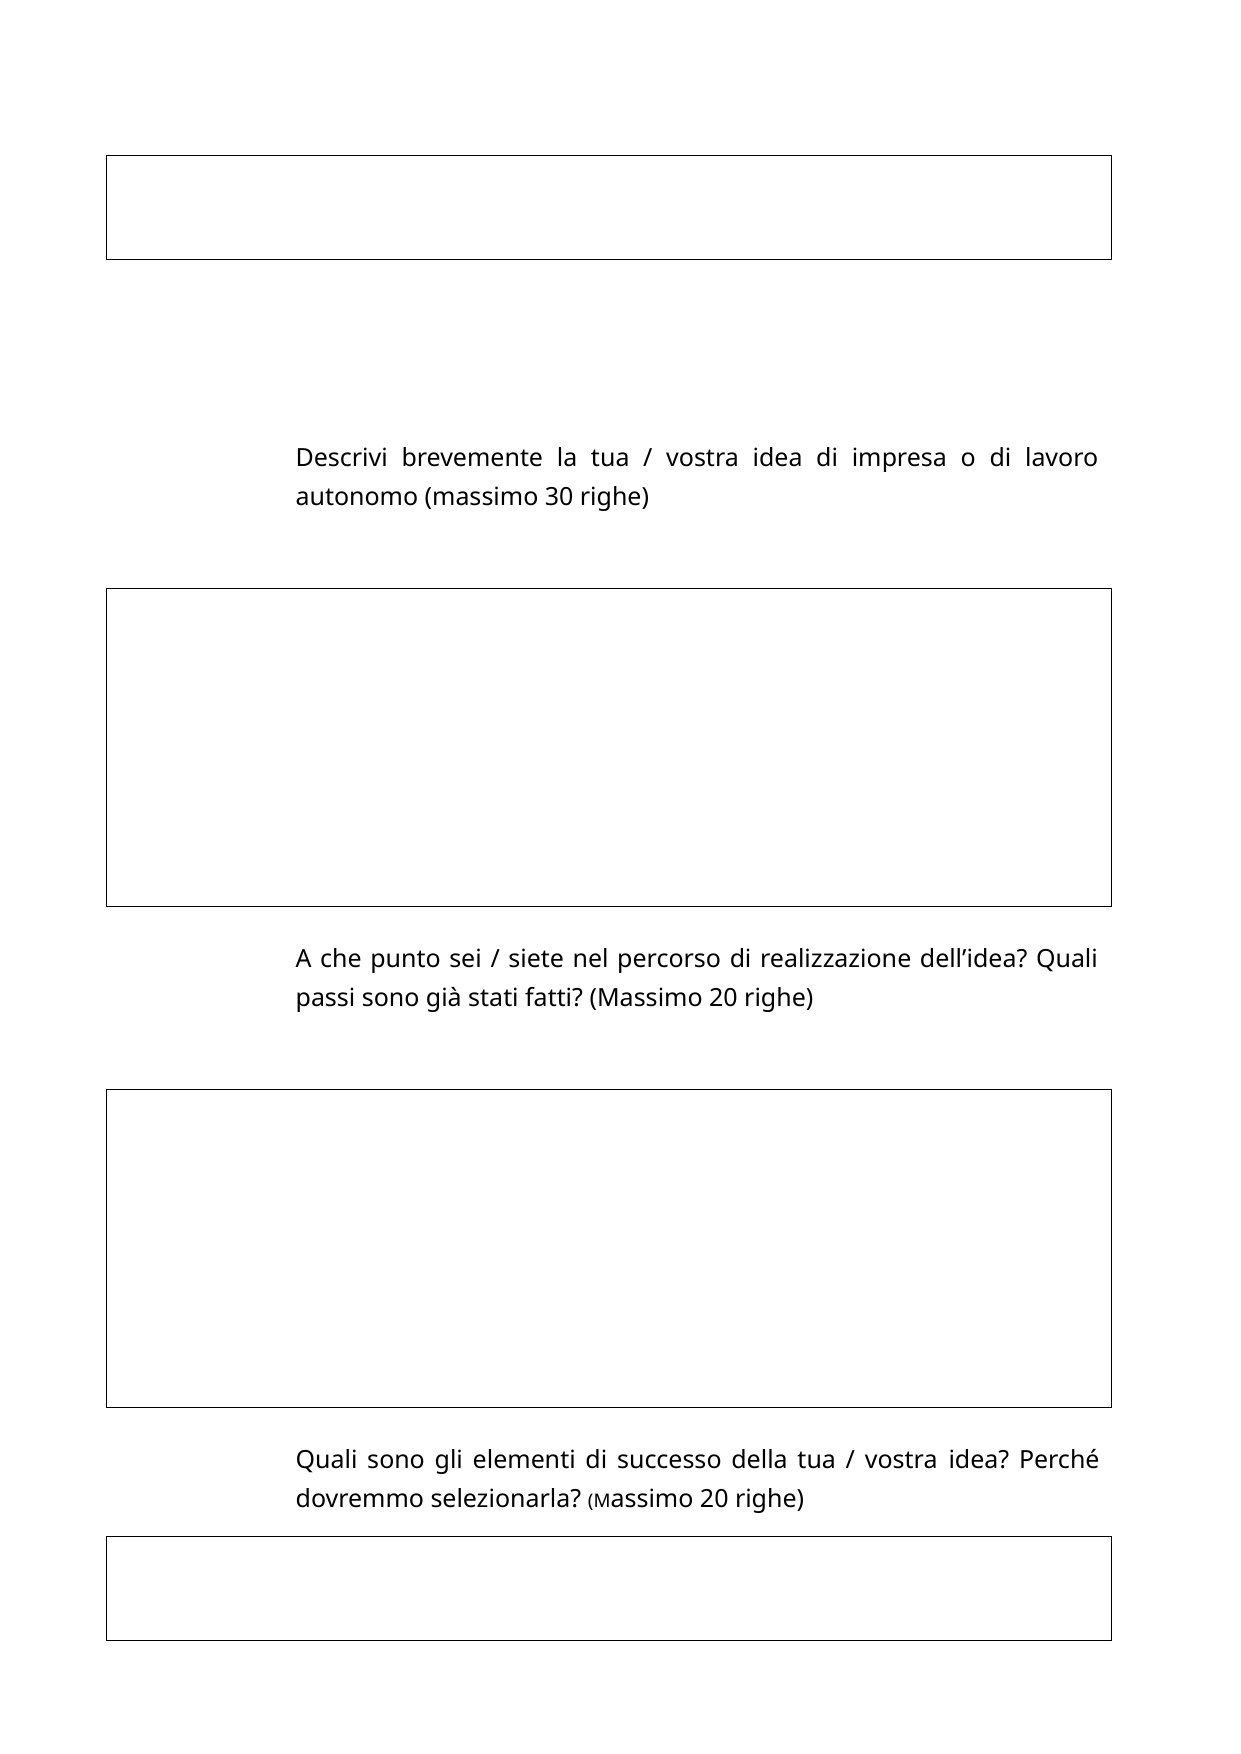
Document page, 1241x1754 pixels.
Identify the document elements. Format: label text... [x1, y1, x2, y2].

table_header Quali sono gli elementi di successo della tua / vostra idea? Perché dovremmo selezionarla? (Massimo 20 righe) [107, 1442, 1111, 1536]
table_header Descrivi brevemente la tua / vostra idea di impresa o di lavoro autonomo (massimo 30 righe) [107, 440, 1111, 588]
table_cell [107, 1537, 1111, 1639]
table_cell [107, 156, 1111, 258]
table_cell [107, 589, 1111, 906]
table_cell [107, 1090, 1111, 1407]
table_header A che punto sei / siete nel percorso di realizzazione dell’idea? Quali passi sono già stati fatti? (Massimo 20 righe) [107, 941, 1111, 1089]
